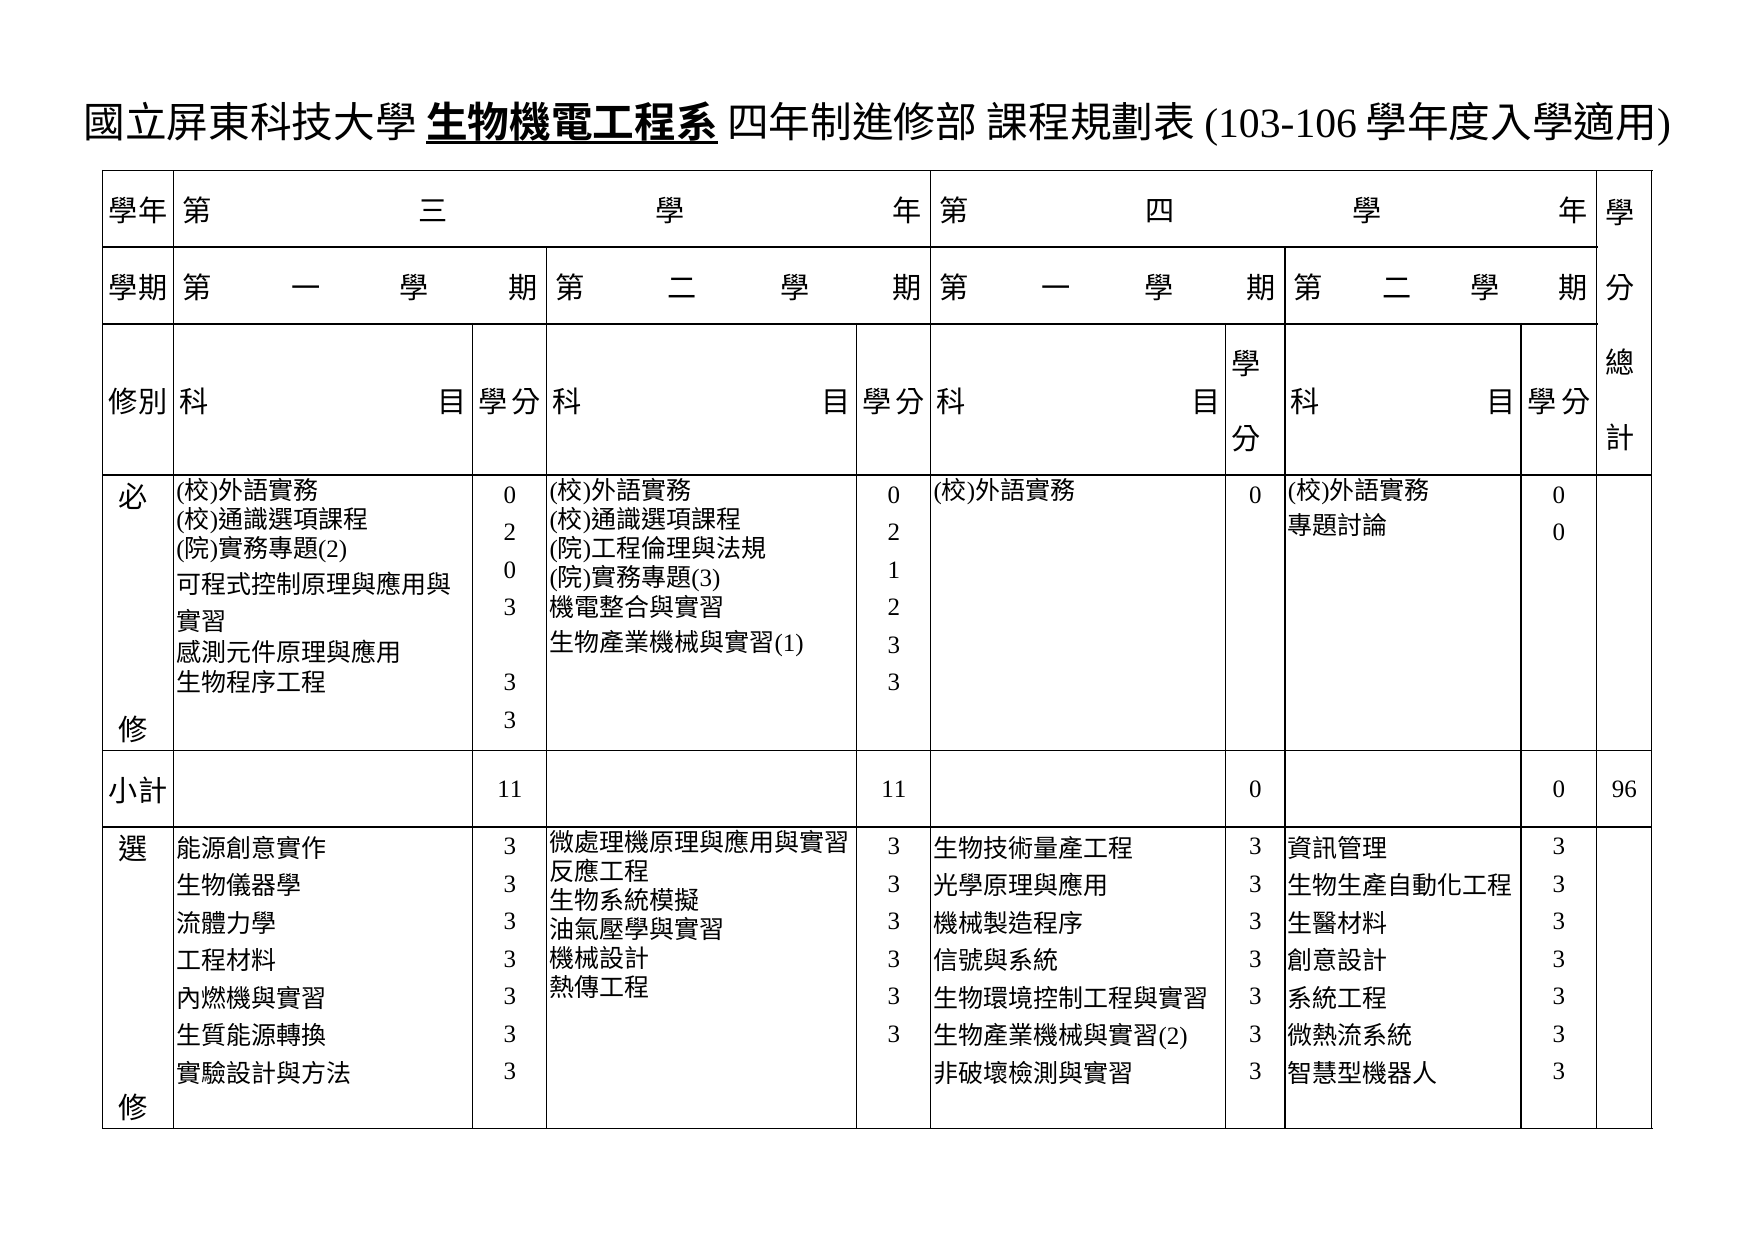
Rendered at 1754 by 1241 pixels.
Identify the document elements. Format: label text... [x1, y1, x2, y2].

table_header 學年 [103, 171, 173, 246]
table_cell 第二學期 [547, 248, 930, 323]
text 國立屏東科技大學 生物機電工程系 四年制進修部 課程規劃表 (103-106學年度入學適用) [59, 82, 1695, 157]
table_cell 0 2 0 3 3 3 [473, 476, 546, 749]
table_cell 學分 [473, 325, 546, 474]
table_cell [174, 751, 472, 826]
table_cell 學分 [1522, 325, 1596, 474]
table_cell 0 [1522, 751, 1596, 826]
table_cell 學分 [857, 325, 930, 474]
table_cell 3 3 3 3 3 3 3 [1226, 828, 1284, 1128]
table_cell 3 3 3 3 3 3 3 [473, 828, 546, 1128]
table_cell [1597, 828, 1651, 1128]
table_cell [1597, 476, 1651, 749]
table_cell 96 [1597, 751, 1651, 826]
table_cell 3 3 3 3 3 3 [857, 828, 930, 1128]
table_cell 0 2 1 2 3 3 [857, 476, 930, 749]
table_cell (校)外語實務 (校)通識選項課程 (院)實務專題(2) 可程式控制原理與應用與實習 感測元件原理與應用 生物程序工程 [174, 476, 472, 749]
table_cell 資訊管理 生物生產自動化工程 生醫材料 創意設計 系統工程 微熱流系統 智慧型機器人 [1286, 828, 1520, 1128]
table_cell (校)外語實務 (校)通識選項課程 (院)工程倫理與法規 (院)實務專題(3) 機電整合與實習 生物產業機械與實習(1) [547, 476, 856, 749]
table_cell 小計 [103, 751, 173, 826]
table_cell [1286, 751, 1520, 826]
table_cell 科目 [547, 325, 856, 474]
table_cell 0 [1226, 476, 1284, 749]
table_cell (校)外語實務 專題討論 [1286, 476, 1520, 749]
table_cell 修別 [103, 325, 173, 474]
table_cell 3 3 3 3 3 3 3 [1522, 828, 1596, 1128]
table_cell 11 [473, 751, 546, 826]
table_cell [547, 751, 856, 826]
table_cell 必修 [103, 476, 173, 749]
table_cell 科目 [174, 325, 472, 474]
table_cell 第一學期 [174, 248, 546, 323]
table_cell (校)外語實務 [931, 476, 1225, 749]
table_cell 學期 [103, 248, 173, 323]
table_cell 科目 [1286, 325, 1520, 474]
table_cell [931, 751, 1225, 826]
table_cell 0 [1226, 751, 1284, 826]
table_header 學分總計 [1597, 171, 1651, 474]
table_header 第四學年 [931, 171, 1596, 246]
table_cell 學分 [1226, 325, 1284, 474]
table_cell 第二學期 [1286, 248, 1596, 323]
table_cell 生物技術量產工程 光學原理與應用 機械製造程序 信號與系統 生物環境控制工程與實習 生物產業機械與實習(2) 非破壞檢測與實習 [931, 828, 1225, 1128]
table_cell 微處理機原理與應用與實習 反應工程 生物系統模擬 油氣壓學與實習 機械設計 熱傳工程 [547, 828, 856, 1128]
table_cell 能源創意實作 生物儀器學 流體力學 工程材料 內燃機與實習 生質能源轉換 實驗設計與方法 [174, 828, 472, 1128]
table_cell 選修 [103, 828, 173, 1128]
table_cell 11 [857, 751, 930, 826]
table_cell 0 0 [1522, 476, 1596, 749]
table_cell 第一學期 [931, 248, 1284, 323]
table_header 第三學年 [174, 171, 930, 246]
table_cell 科目 [931, 325, 1225, 474]
